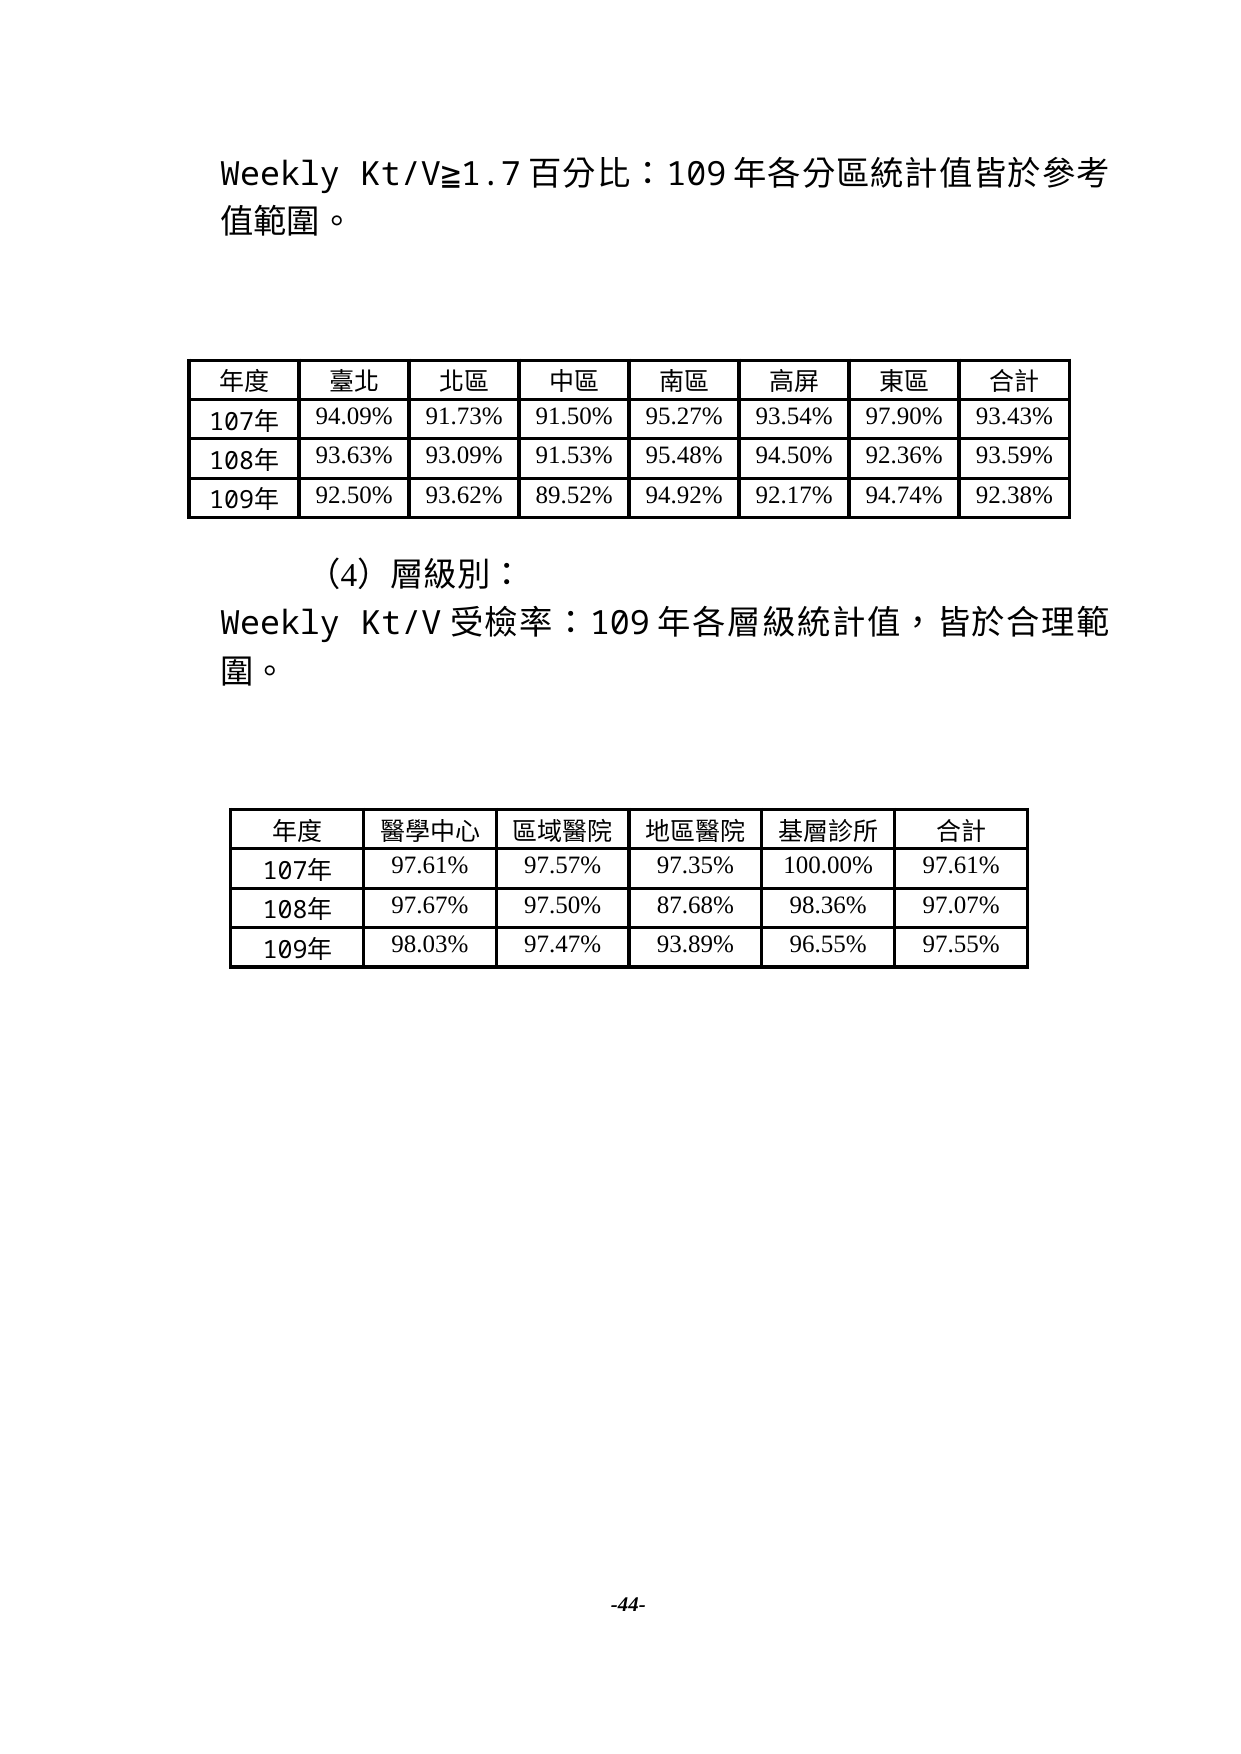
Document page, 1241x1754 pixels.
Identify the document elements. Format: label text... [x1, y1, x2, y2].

table_cell 97.47% [498, 929, 627, 965]
table_cell 94.50% [741, 440, 847, 477]
table_cell 97.90% [851, 401, 957, 437]
table_cell 93.89% [631, 929, 760, 965]
table_cell 93.62% [411, 480, 517, 516]
table_cell 97.61% [896, 850, 1026, 887]
table_cell 96.55% [763, 929, 893, 965]
table_cell 93.54% [741, 401, 847, 437]
table_header 醫學中心 [365, 811, 495, 847]
table_cell 97.35% [631, 850, 760, 887]
list 層級別： [307, 548, 1122, 596]
table_cell 97.57% [498, 850, 627, 887]
table_cell 97.07% [896, 890, 1026, 926]
table_cell 94.09% [301, 401, 407, 437]
table_header 年度 [232, 811, 362, 847]
table_header 地區醫院 [631, 811, 760, 847]
table_header 年度 [191, 362, 297, 398]
table_cell 95.48% [631, 440, 737, 477]
table_cell 91.53% [521, 440, 627, 477]
table_cell 92.36% [851, 440, 957, 477]
table_header 臺北 [301, 362, 407, 398]
table_header 中區 [521, 362, 627, 398]
table_header 基層診所 [763, 811, 893, 847]
table_cell 97.67% [365, 890, 495, 926]
table_cell 108年 [191, 440, 297, 477]
table_cell 109年 [191, 480, 297, 516]
table_header 東區 [851, 362, 957, 398]
table_cell 91.50% [521, 401, 627, 437]
table_cell 93.09% [411, 440, 517, 477]
table_cell 92.17% [741, 480, 847, 516]
table_cell 92.50% [301, 480, 407, 516]
table_cell 94.74% [851, 480, 957, 516]
table_cell 89.52% [521, 480, 627, 516]
table_cell 107年 [191, 401, 297, 437]
table_cell 107年 [232, 850, 362, 887]
table_cell 109年 [232, 929, 362, 965]
table_cell 97.55% [896, 929, 1026, 965]
table_cell 108年 [232, 890, 362, 926]
table_cell 94.92% [631, 480, 737, 516]
table_cell 98.03% [365, 929, 495, 965]
table_cell 97.61% [365, 850, 495, 887]
table_cell 93.59% [961, 440, 1068, 477]
table_cell 91.73% [411, 401, 517, 437]
table_header 合計 [896, 811, 1026, 847]
table_header 高屏 [741, 362, 847, 398]
text Weekly Kt/V受檢率：109年各層級統計值，皆於合理範圍。 [220, 596, 1111, 693]
text Weekly Kt/V≧1.7百分比：109年各分區統計值皆於參考值範圍。 [220, 147, 1111, 243]
table_cell 93.43% [961, 401, 1068, 437]
table_header 區域醫院 [498, 811, 627, 847]
table_header 合計 [961, 362, 1068, 398]
table_header 南區 [631, 362, 737, 398]
table_cell 95.27% [631, 401, 737, 437]
table_cell 100.00% [763, 850, 893, 887]
table_cell 93.63% [301, 440, 407, 477]
table_cell 92.38% [961, 480, 1068, 516]
table_header 北區 [411, 362, 517, 398]
table_cell 98.36% [763, 890, 893, 926]
table_cell 87.68% [631, 890, 760, 926]
table_cell 97.50% [498, 890, 627, 926]
